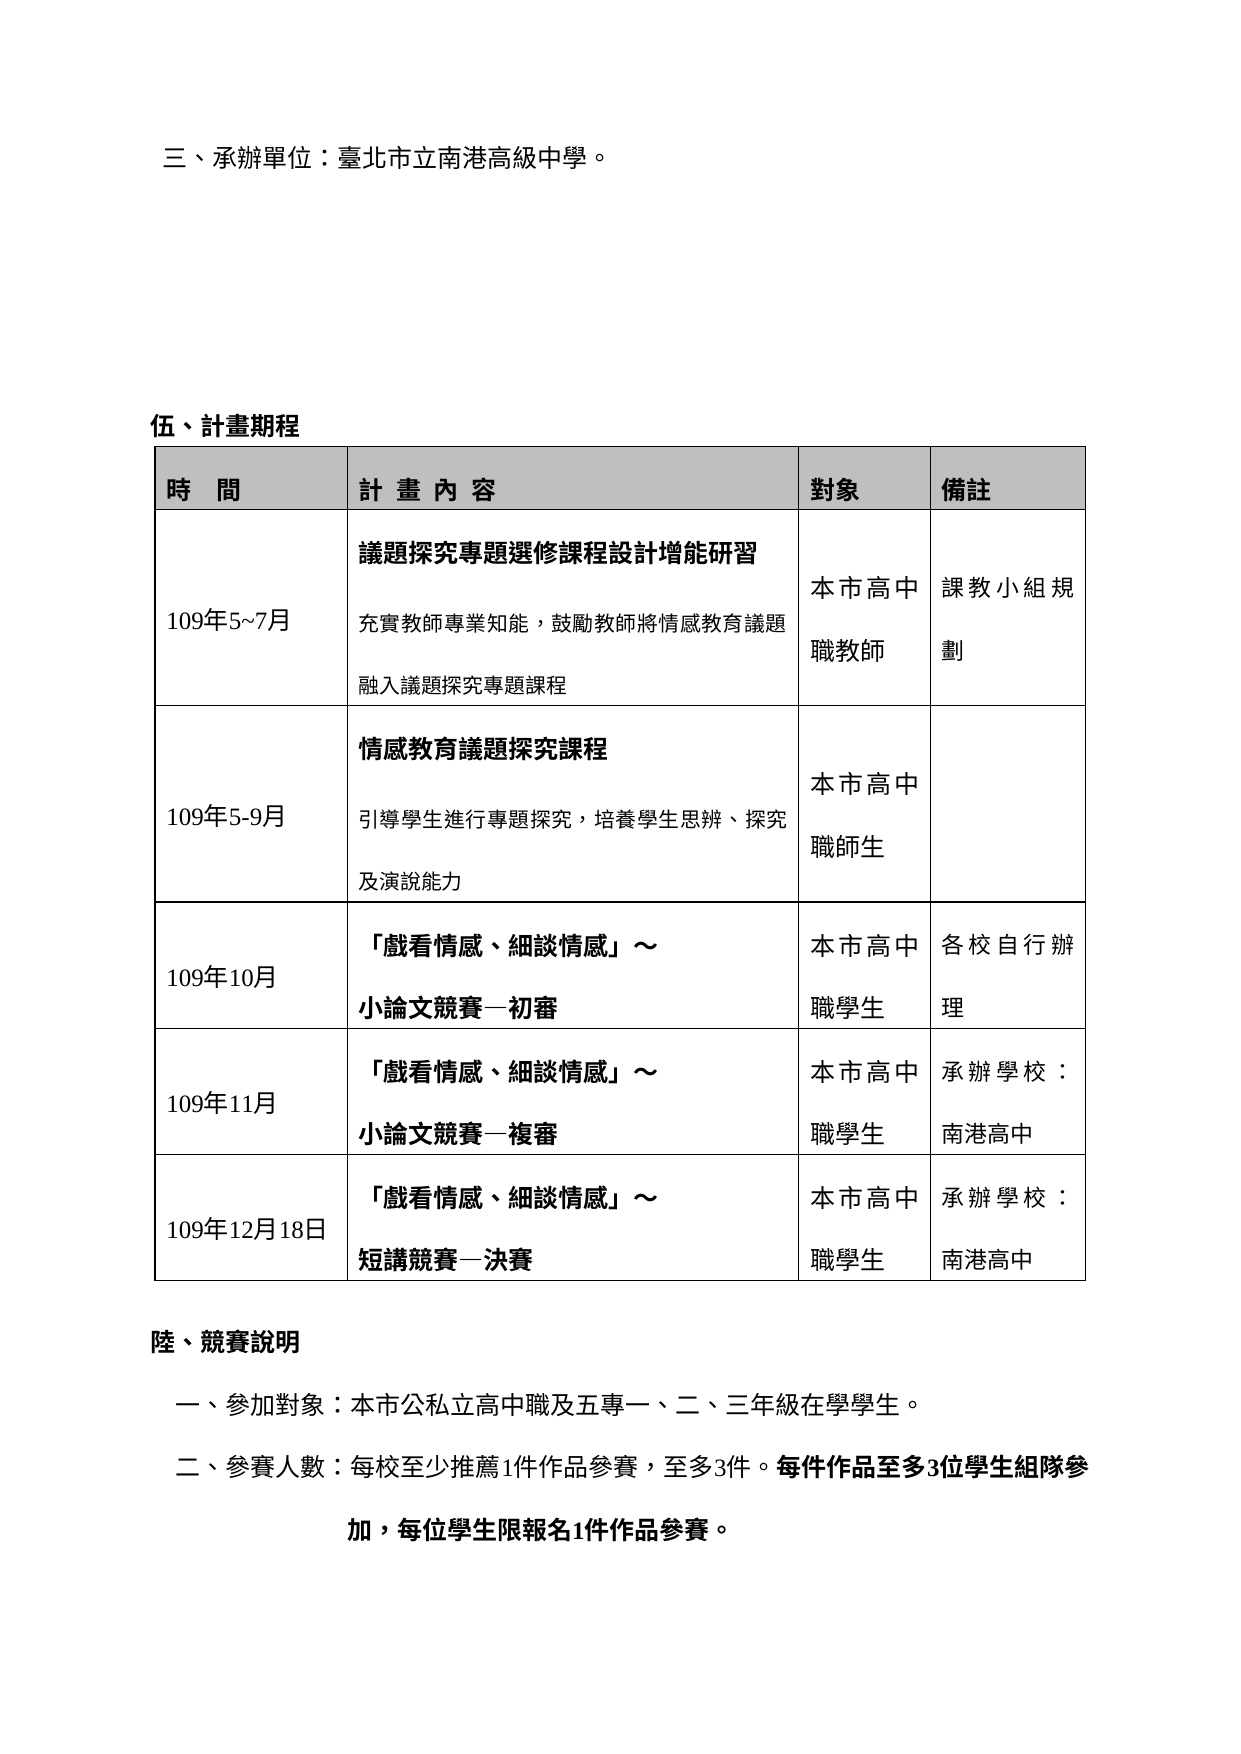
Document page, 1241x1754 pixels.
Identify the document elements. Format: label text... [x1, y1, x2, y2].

text 伍、計畫期程 [150, 383, 1090, 446]
text 三、承辦單位：臺北市立南港高級中學。 [150, 127, 1090, 177]
table_cell 109年5~7月 [156, 510, 347, 705]
table_cell 課教小組規劃 [931, 510, 1085, 705]
table_cell 「戲看情感、細談情感」～ 小論文競賽—複審 [348, 1029, 798, 1153]
table_cell 109年11月 [156, 1029, 347, 1153]
table_cell 本市高中職學生 [799, 1029, 930, 1153]
table_cell 109年12月18日 [156, 1155, 347, 1279]
table_cell 承辦學校：南港高中 [931, 1029, 1085, 1153]
table_cell 本市高中職教師 [799, 510, 930, 705]
text 陸、競賽說明 [150, 1299, 1090, 1362]
table_cell 「戲看情感、細談情感」～ 短講競賽—決賽 [348, 1155, 798, 1279]
table_cell 本市高中職師生 [799, 706, 930, 901]
table_cell 109年10月 [156, 903, 347, 1027]
table_cell 「戲看情感、細談情感」～ 小論文競賽—初審 [348, 903, 798, 1027]
table_cell 109年5-9月 [156, 706, 347, 901]
table_header 計 畫 內 容 [348, 447, 798, 509]
text 一、參加對象：本市公私立高中職及五專一、二、三年級在學學生。 [175, 1362, 1090, 1424]
table_cell 承辦學校：南港高中 [931, 1155, 1085, 1279]
table_cell 本市高中職學生 [799, 1155, 930, 1279]
table_cell 議題探究專題選修課程設計增能研習 充實教師專業知能，鼓勵教師將情感教育議題融入議題探究專題課程 [348, 510, 798, 705]
table_header 備註 [931, 447, 1085, 509]
table_header 時 間 [156, 447, 347, 509]
table_cell [931, 706, 1085, 901]
table_cell 本市高中職學生 [799, 903, 930, 1027]
table_cell 各校自行辦理 [931, 903, 1085, 1027]
table_cell 情感教育議題探究課程 引導學生進行專題探究，培養學生思辨、探究及演說能力 [348, 706, 798, 901]
table_header 對象 [799, 447, 930, 509]
text 二、參賽人數：每校至少推薦1件作品參賽，至多3件。每件作品至多3位學生組隊參加，每位學生限報名1件作品參賽。 [175, 1424, 1090, 1549]
